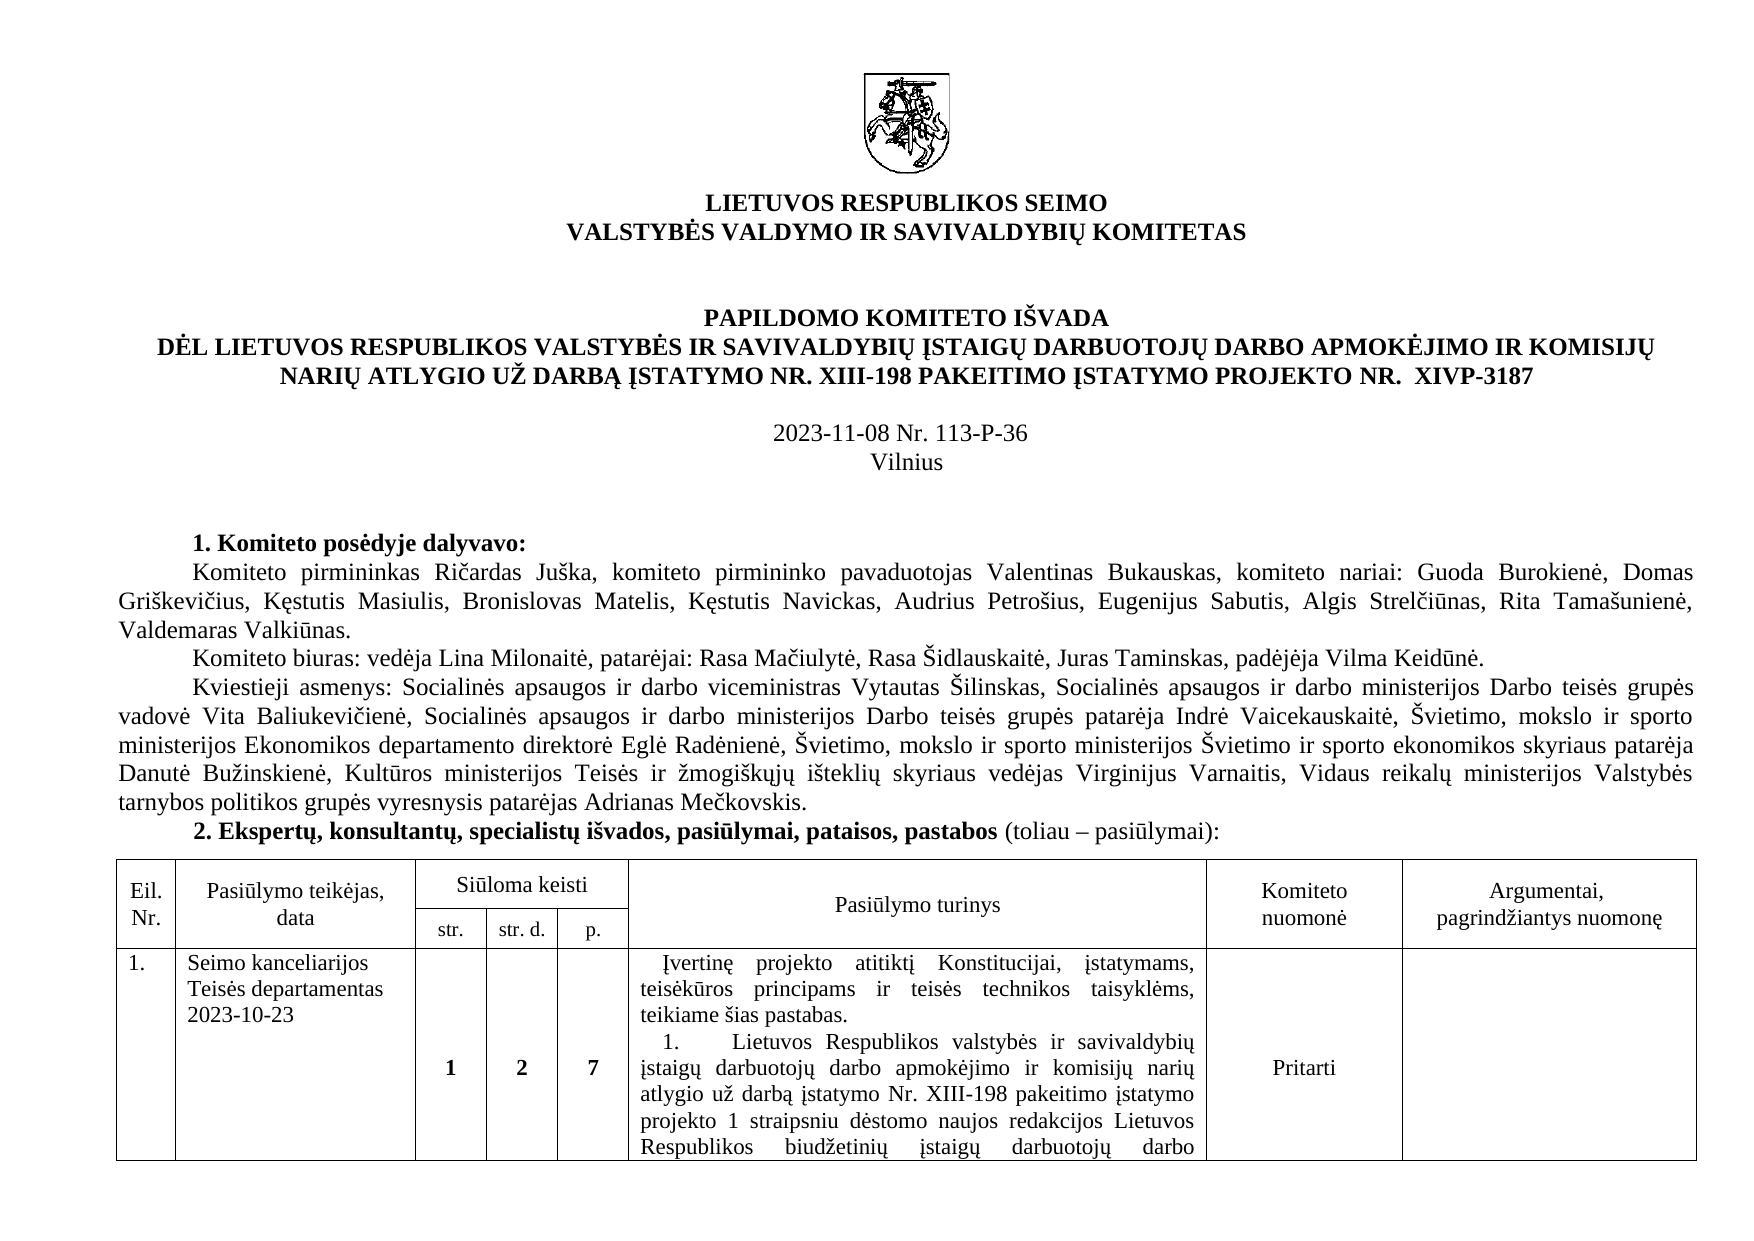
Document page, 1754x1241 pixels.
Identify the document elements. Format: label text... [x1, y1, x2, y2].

table_cell 2 [487, 949, 557, 1159]
table_header Argumentai, pagrindžiantys nuomonę [1403, 860, 1696, 948]
table_cell str. d. [487, 909, 557, 948]
text Vilnius [118, 447, 1695, 476]
text 1. Komiteto posėdyje dalyvavo: [118, 528, 1695, 557]
table_header Komiteto nuomonė [1207, 860, 1402, 948]
text LIETUVOS RESPUBLIKOS SEIMO [118, 188, 1695, 217]
table_cell 1 [416, 949, 486, 1159]
text 2023-11-08 Nr. 113-P-36 [118, 418, 1695, 447]
table_cell [117, 949, 175, 1159]
table_cell Pritarti [1207, 949, 1402, 1159]
table_cell Seimo kanceliarijos Teisės departamentas 2023-10-23 [176, 949, 415, 1159]
table_cell str. [416, 909, 486, 948]
text Kviestieji asmenys: Socialinės apsaugos ir darbo viceministras Vytautas Šilinskas, Socialinės apsaugos ir darbo ministerijos Darbo teisės grupės vadovė Vita Baliukevičienė, Socialinės apsaugos ir darbo ministerijos Darbo teisės grupės patarėja Indrė Vaicekauskaitė, Švietimo, mokslo ir sporto ministerijos Ekonomikos departamento direktorė Eglė Radėnienė, Švietimo, mokslo ir sporto ministerijos Švietimo ir sporto ekonomikos skyriaus patarėja Danutė Bužinskienė, Kultūros ministerijos Teisės ir žmogiškųjų išteklių skyriaus vedėjas Virginijus Varnaitis, Vidaus reikalų ministerijos Valstybės tarnybos politikos grupės vyresnysis patarėjas Adrianas Mečkovskis. [118, 672, 1695, 816]
table_header Pasiūlymo turinys [629, 860, 1206, 948]
text VALSTYBĖS VALDYMO IR SAVIVALDYBIŲ KOMITETAS [118, 217, 1695, 246]
text Komiteto biuras: vedėja Lina Milonaitė, patarėjai: Rasa Mačiulytė, Rasa Šidlauskaitė, Juras Taminskas, padėjėja Vilma Keidūnė. [118, 643, 1695, 672]
table_cell [1403, 949, 1696, 1159]
text Komiteto pirmininkas Ričardas Juška, komiteto pirmininko pavaduotojas Valentinas Bukauskas, komiteto nariai: Guoda Burokienė, Domas Griškevičius, Kęstutis Masiulis, Bronislovas Matelis, Kęstutis Navickas, Audrius Petrošius, Eugenijus Sabutis, Algis Strelčiūnas, Rita Tamašunienė, Valdemaras Valkiūnas. [118, 557, 1695, 643]
table_cell p. [558, 909, 628, 948]
table_cell Įvertinę projekto atitiktį Konstitucijai, įstatymams, teisėkūros principams ir teisės technikos taisyklėms, teikiame šias pastabas. 1. Lietuvos Respublikos valstybės ir savivaldybių įstaigų darbuotojų darbo apmokėjimo ir komisijų narių atlygio už darbą įstatymo Nr. XIII-198 pakeitimo įstatymo projekto 1 straipsniu dėstomo naujos redakcijos Lietuvos Respublikos biudžetinių įstaigų darbuotojų darbo [629, 949, 1206, 1159]
text 2. Ekspertų, konsultantų, specialistų išvados, pasiūlymai, pataisos, pastabos (toliau – pasiūlymai): [118, 816, 1695, 845]
table_header Pasiūlymo teikėjas, data [176, 860, 415, 948]
table_header Siūloma keisti [416, 860, 628, 908]
table_header Eil. Nr. [117, 860, 175, 948]
table_cell 7 [558, 949, 628, 1159]
subtitle PAPILDOMO KOMITETO IŠVADA [118, 303, 1695, 332]
subtitle DĖL LIETUVOS RESPUBLIKOS VALSTYBĖS IR SAVIVALDYBIŲ ĮSTAIGŲ DARBUOTOJŲ DARBO APMOKĖJIMO IR KOMISIJŲ NARIŲ ATLYGIO UŽ DARBĄ ĮSTATYMO NR. XIII-198 PAKEITIMO ĮSTATYMO PROJEKTO Nr. XIVP-3187 [118, 332, 1695, 389]
